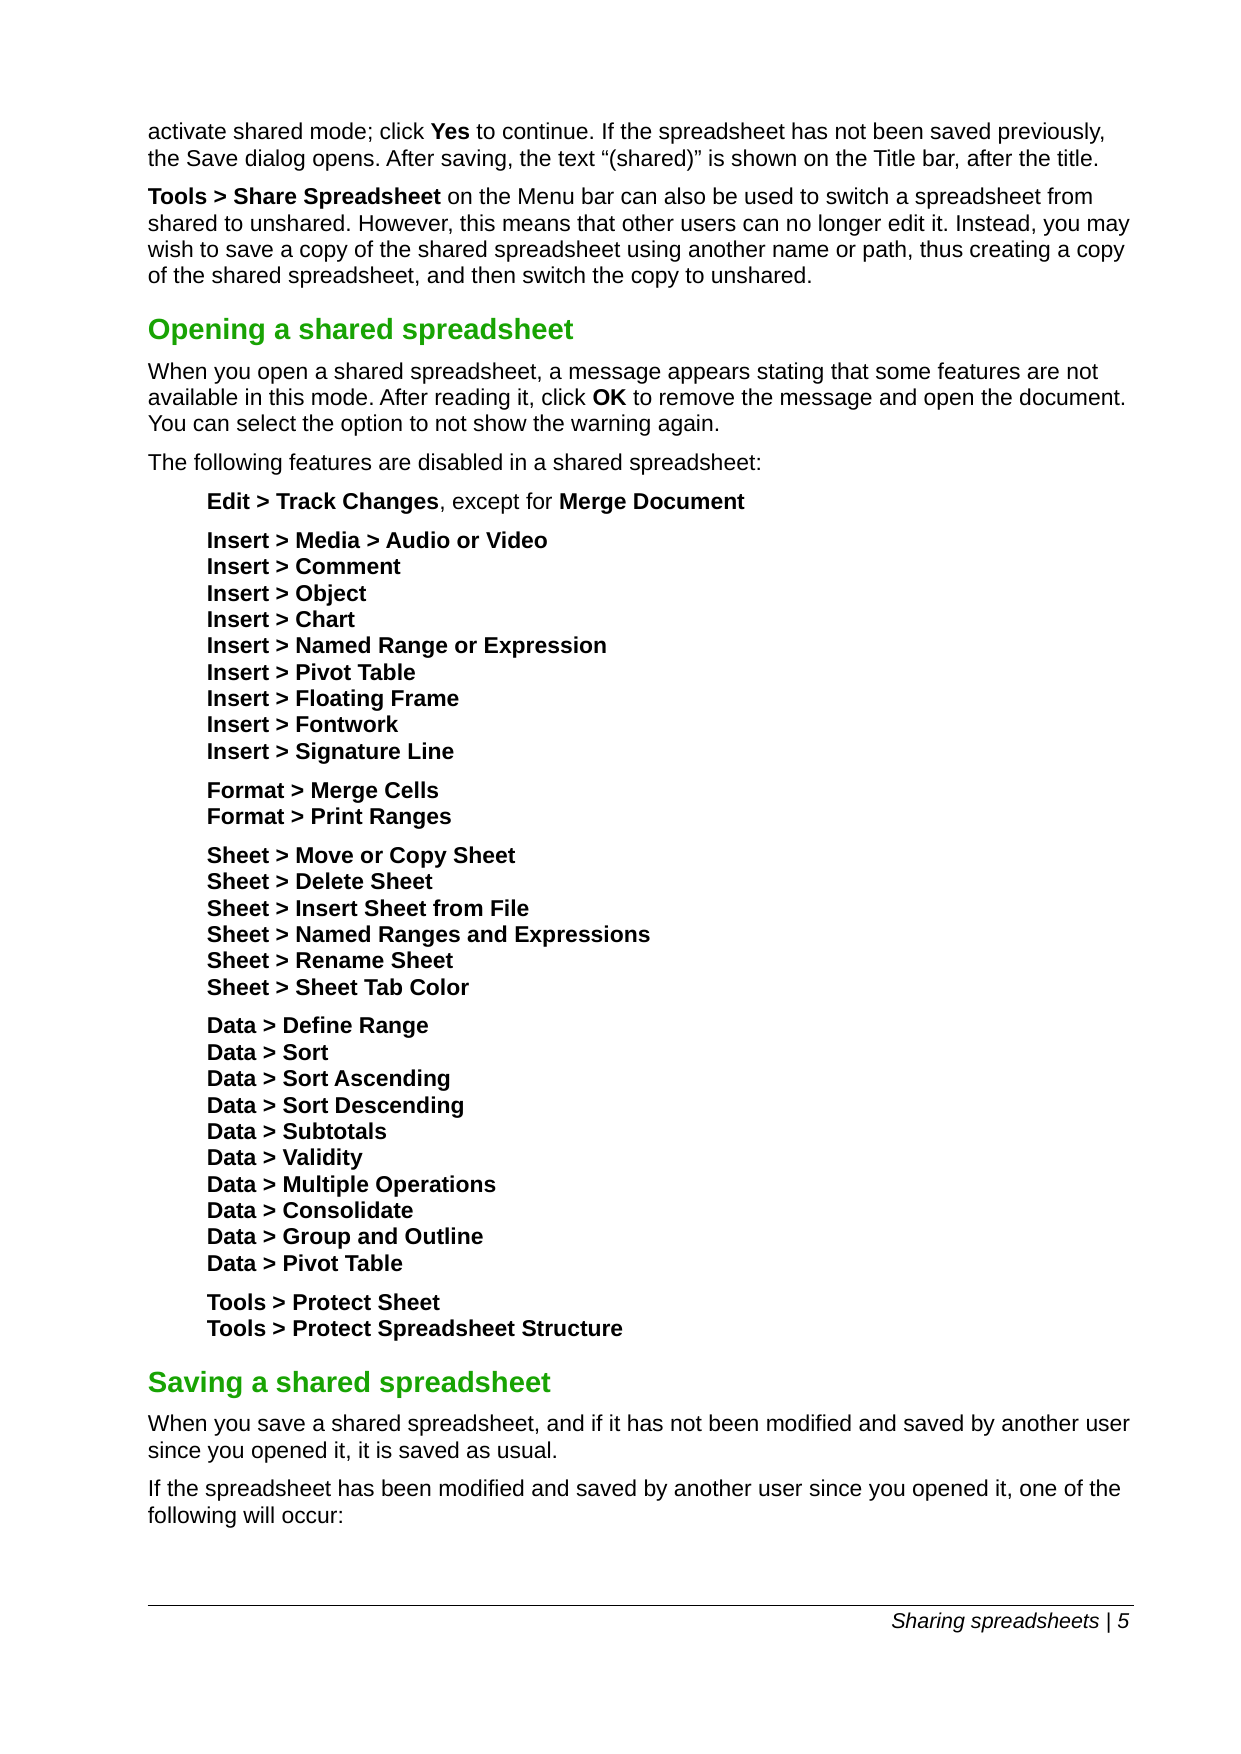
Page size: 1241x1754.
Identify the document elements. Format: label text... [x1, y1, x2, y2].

text Sheet > Move or Copy Sheet Sheet > Delete Sheet Sheet > Insert Sheet from File Sheet > Named Ranges and Expressions Sheet > Rename Sheet Sheet > Sheet Tab Color [207, 842, 1134, 1000]
text Data > Define Range Data > Sort Data > Sort Ascending Data > Sort Descending Data > Subtotals Data > Validity Data > Multiple Operations Data > Consolidate Data > Group and Outline Data > Pivot Table [207, 1012, 1134, 1276]
text The following features are disabled in a shared spreadsheet: [148, 449, 1134, 476]
subtitle Saving a shared spreadsheet [148, 1365, 1134, 1398]
text Insert > Media > Audio or Video Insert > Comment Insert > Object Insert > Chart Insert > Named Range or Expression Insert > Pivot Table Insert > Floating Frame Insert > Fontwork Insert > Signature Line [207, 527, 1134, 764]
text When you save a shared spreadsheet, and if it has not been modified and saved by another user since you opened it, it is saved as usual. [148, 1410, 1134, 1463]
text Edit > Track Changes, except for Merge Document [207, 488, 1134, 514]
text Format > Merge Cells Format > Print Ranges [207, 777, 1134, 829]
text Tools > Share Spreadsheet on the Menu bar can also be used to switch a spreadsheet from shared to unshared. However, this means that other users can no longer edit it. Instead, you may wish to save a copy of the shared spreadsheet using another name or path, thus creating a copy of the shared spreadsheet, and then switch the copy to unshared. [148, 183, 1134, 289]
text activate shared mode; click Yes to continue. If the spreadsheet has not been saved previously, the Save dialog opens. After saving, the text “(shared)” is shown on the Title bar, after the title. [148, 118, 1134, 171]
text When you open a shared spreadsheet, a message appears stating that some features are not available in this mode. After reading it, click OK to remove the message and open the document. You can select the option to not show the warning again. [148, 358, 1134, 437]
text If the spreadsheet has been modified and saved by another user since you opened it, one of the following will occur: [148, 1475, 1134, 1528]
text Tools > Protect Sheet Tools > Protect Spreadsheet Structure [207, 1288, 1134, 1341]
subtitle Opening a shared spreadsheet [148, 312, 1134, 346]
